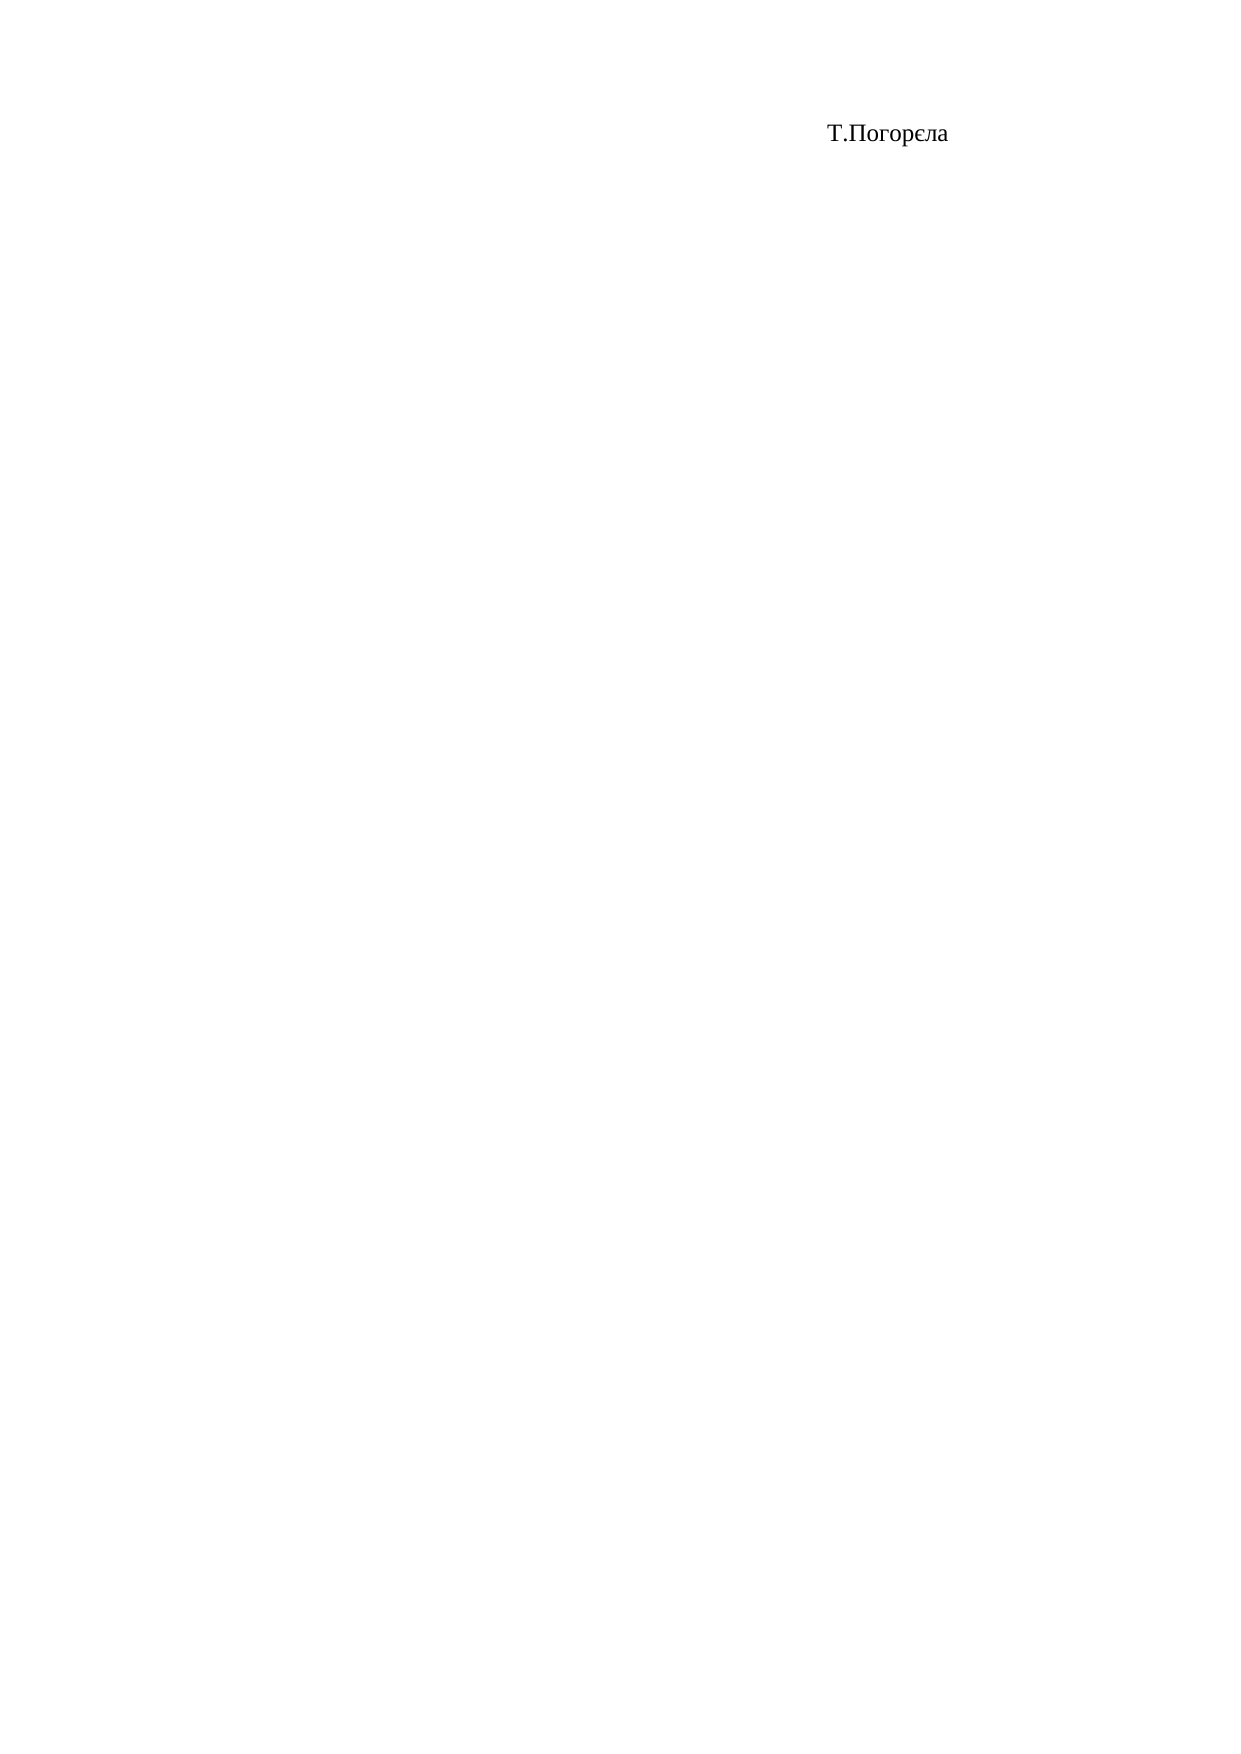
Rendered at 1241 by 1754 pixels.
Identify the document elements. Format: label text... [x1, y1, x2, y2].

text Т.Погорєла [827, 118, 1122, 147]
